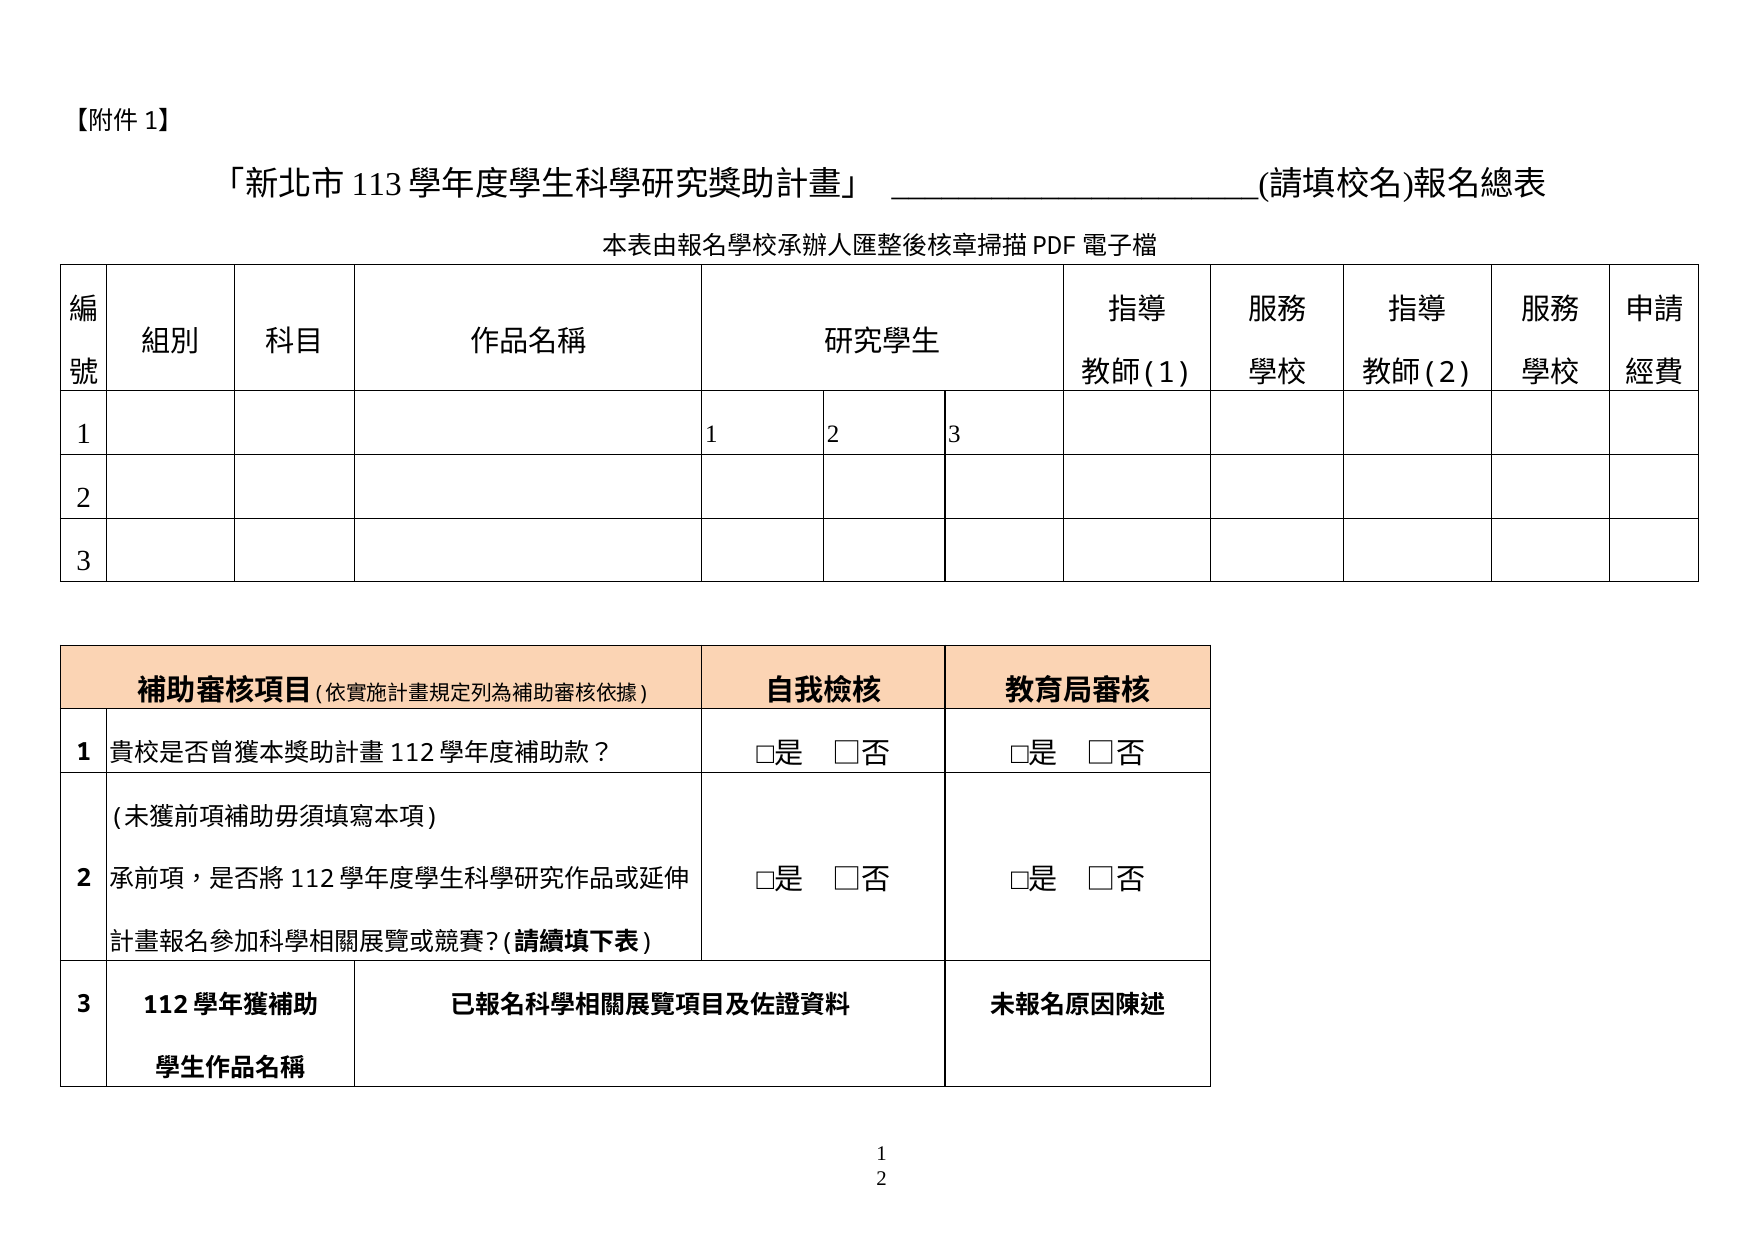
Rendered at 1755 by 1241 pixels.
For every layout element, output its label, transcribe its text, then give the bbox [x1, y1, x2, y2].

table_cell 自我檢核 [702, 646, 944, 708]
table_cell [1211, 455, 1343, 517]
table_cell [946, 519, 1063, 581]
table_cell [235, 519, 354, 581]
table_cell [824, 455, 944, 517]
table_cell 本表由報名學校承辦人匯整後核章掃描PDF電子檔 [60, 202, 1698, 264]
table_cell [824, 582, 945, 644]
table_cell [1211, 519, 1343, 581]
table_cell [1344, 960, 1491, 1086]
table_cell 作品名稱 [355, 265, 701, 390]
table_cell [1344, 645, 1491, 708]
table_cell [107, 391, 234, 454]
table_cell [1344, 519, 1491, 581]
table_cell [1344, 582, 1491, 644]
table_cell 貴校是否曾獲本獎助計畫112學年度補助款？ [107, 709, 701, 772]
table_cell 研究學生 [702, 265, 1063, 390]
table_cell [1610, 772, 1698, 960]
table_cell [945, 582, 1063, 644]
table_cell (未獲前項補助毋須填寫本項) 承前項，是否將112學年度學生科學研究作品或延伸計畫報名參加科學相關展覽或競賽?(請續填下表) [107, 773, 701, 960]
table_cell 服務 學校 [1211, 265, 1343, 390]
table_cell [946, 455, 1063, 517]
table_header [824, 77, 945, 139]
table_cell [1064, 391, 1210, 454]
table_cell □是 □否 [702, 773, 944, 960]
table_cell [60, 582, 106, 644]
table_cell [1492, 519, 1609, 581]
table_cell 組別 [107, 265, 234, 390]
table_cell [235, 455, 354, 517]
table_cell [1610, 582, 1698, 644]
table_header [945, 77, 1063, 139]
table_cell 教育局審核 [946, 646, 1210, 708]
table_cell [1211, 582, 1344, 644]
table_cell [107, 455, 234, 517]
table_cell [1610, 519, 1698, 581]
table_cell [1211, 645, 1344, 708]
table_cell [1492, 455, 1609, 517]
table_cell [1610, 708, 1698, 772]
table_cell [355, 519, 701, 581]
table_cell [1610, 645, 1698, 708]
table_cell [1610, 455, 1698, 517]
table_cell [1064, 519, 1210, 581]
table_cell [1344, 391, 1491, 454]
table_cell 3 [946, 391, 1063, 454]
table_cell [235, 391, 354, 454]
table_cell 已報名科學相關展覽項目及佐證資料 [355, 961, 944, 1086]
table_cell 1 [61, 391, 106, 454]
table_cell [1344, 708, 1491, 772]
table_cell 2 [824, 391, 944, 454]
table_cell [702, 582, 824, 644]
table_cell [355, 391, 701, 454]
table_cell [1610, 960, 1698, 1086]
table_cell [1491, 960, 1609, 1086]
table_header [702, 77, 824, 139]
table_cell [702, 455, 823, 517]
table_cell [1344, 455, 1491, 517]
table_cell 2 [61, 773, 106, 960]
table_cell 未報名原因陳述 [946, 961, 1210, 1086]
table_header [1211, 77, 1344, 139]
table_cell [1211, 772, 1344, 960]
table_cell [1491, 772, 1609, 960]
table_cell 科目 [235, 265, 354, 390]
table_cell [1064, 455, 1210, 517]
table_cell 1 [61, 709, 106, 772]
table_cell 「新北市113學年度學生科學研究獎助計畫」 ______________________(請填校名)報名總表 [60, 139, 1698, 202]
table_header [1344, 77, 1491, 139]
table_cell [1491, 582, 1609, 644]
table_header [1063, 77, 1211, 139]
table_cell [1492, 391, 1609, 454]
table_cell [1211, 960, 1344, 1086]
table_header [234, 77, 354, 139]
table_cell 指導 教師(1) [1064, 265, 1210, 390]
table_cell 2 [61, 455, 106, 517]
table_cell 3 [61, 519, 106, 581]
table_cell [107, 519, 234, 581]
table_header [1610, 77, 1698, 139]
table_cell 服務 學校 [1492, 265, 1609, 390]
table_cell 112學年獲補助 學生作品名稱 [107, 961, 354, 1086]
table_cell [354, 582, 702, 644]
table_cell [702, 519, 823, 581]
table_cell [234, 582, 354, 644]
table_cell [1491, 708, 1609, 772]
table_cell 1 [702, 391, 823, 454]
table_cell 指導 教師(2) [1344, 265, 1491, 390]
table_cell 申請 經費 [1610, 265, 1698, 390]
table_cell [824, 519, 944, 581]
table_cell □是 □否 [946, 773, 1210, 960]
table_cell [1211, 708, 1344, 772]
table_cell □是 □否 [702, 709, 944, 772]
table_cell □是 □否 [946, 709, 1210, 772]
table_header [354, 77, 702, 139]
table_cell 編號 [61, 265, 106, 390]
table_cell [1610, 391, 1698, 454]
table_cell 補助審核項目(依實施計畫規定列為補助審核依據) [61, 646, 701, 708]
table_header 【附件1】 [60, 77, 234, 139]
table_cell [1491, 645, 1609, 708]
table_cell 3 [61, 961, 106, 1086]
table_cell [1211, 391, 1343, 454]
table_header [1491, 77, 1609, 139]
table_cell [355, 455, 701, 517]
table_cell [106, 582, 234, 644]
table_cell [1063, 582, 1211, 644]
table_cell [1344, 772, 1491, 960]
